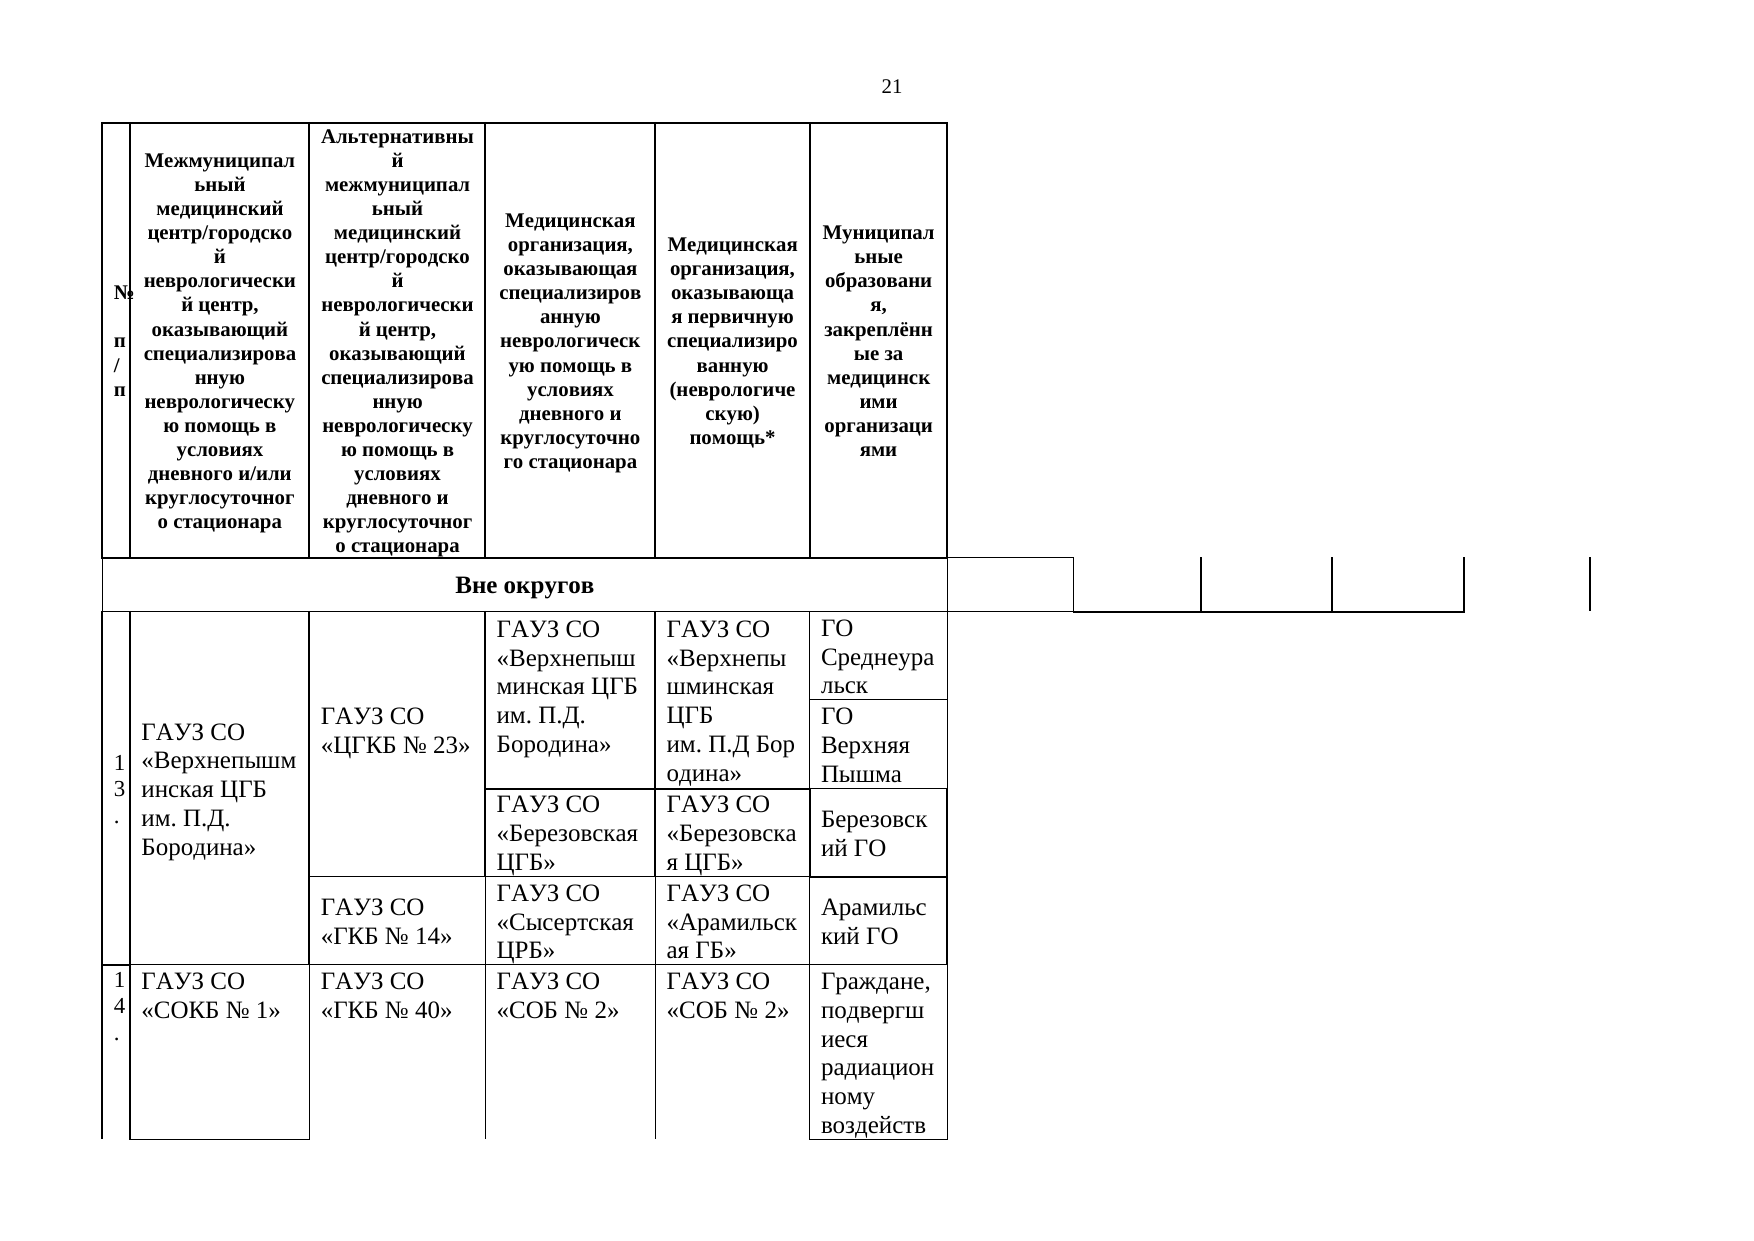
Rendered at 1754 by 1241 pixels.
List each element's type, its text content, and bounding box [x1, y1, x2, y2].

table_cell ГО Верхняя Пышма [810, 700, 947, 787]
table_cell [948, 876, 1074, 964]
table_cell ГАУЗ СО «ЦГКБ № 23» [310, 612, 484, 876]
table_cell [948, 699, 1074, 787]
table_cell [1074, 613, 1201, 699]
table_cell ГАУЗ СО «Верхнепышминская ЦГБ им. П.Д. Бородина» [131, 612, 308, 964]
table_cell [1464, 699, 1590, 787]
table_cell [948, 964, 1074, 1139]
table_cell Арамильский ГО [810, 878, 946, 964]
table_cell [1332, 964, 1464, 1139]
table_cell 13. [103, 612, 129, 964]
table_header Альтернативный межмуниципальный медицинский центр/городской неврологический центр, оказывающий специализированную неврологическую помощь в условиях дневного и круглосуточного стационара [310, 124, 484, 557]
table_cell [1202, 557, 1331, 611]
table_cell [1201, 613, 1332, 699]
table_cell [1074, 964, 1201, 1139]
table_cell ГАУЗ СО «СОКБ № 1» [131, 965, 309, 1139]
table_cell [1074, 788, 1201, 876]
table_cell [1465, 557, 1589, 611]
table_header [1464, 122, 1590, 557]
table_header Медицинская организация, оказывающая специализированную неврологическую помощь в условиях дневного и круглосуточного стационара [486, 124, 654, 557]
table_header [948, 122, 1074, 557]
table_cell ГАУЗ СО «Сысертская ЦРБ» [486, 877, 655, 964]
table_cell 14. [103, 966, 129, 1139]
table_cell [948, 558, 1073, 611]
table_cell ГАУЗ СО «Верхнепышминская ЦГБ им. П.Д Бородина» [656, 612, 809, 787]
table_cell [1074, 557, 1200, 611]
table_header Медицинская организация, оказывающая первичную специализированную (неврологическую) помощь* [656, 124, 809, 557]
table_cell ГАУЗ СО «Березовская ЦГБ» [656, 790, 809, 876]
table_cell [1333, 557, 1463, 611]
table_header [1332, 122, 1464, 557]
table_cell [1074, 699, 1201, 787]
table_cell Граждане, подвергшиеся радиационному воздейств [810, 965, 947, 1139]
table_cell ГАУЗ СО «Арамильская ГБ» [656, 877, 809, 964]
table_header [1074, 122, 1201, 557]
table_cell [1074, 876, 1201, 964]
table_cell [948, 788, 1074, 876]
table_cell ГО Среднеуральск [810, 612, 947, 699]
table_cell [1201, 699, 1332, 787]
table_cell [1464, 611, 1590, 699]
table_cell [1201, 788, 1332, 876]
table_cell [1464, 788, 1590, 876]
table_cell Березовский ГО [811, 789, 946, 876]
table_cell [1332, 699, 1464, 787]
table_cell ГАУЗ СО «Березовская ЦГБ» [486, 790, 654, 876]
table_cell [1464, 964, 1590, 1139]
table_cell ГАУЗ СО «СОБ № 2» [486, 965, 655, 1139]
table_cell [1332, 788, 1464, 876]
table_cell [1201, 964, 1332, 1139]
table_cell [1332, 613, 1464, 699]
table_cell [1464, 876, 1590, 964]
table_cell [1201, 876, 1332, 964]
table_header Муниципальные образования, закреплённые за медицинскими организациями [811, 124, 946, 557]
table_cell ГАУЗ СО «Верхнепышминская ЦГБ им. П.Д. Бородина» [486, 612, 654, 787]
table_header № п/п [103, 124, 129, 557]
table_cell ГАУЗ СО «ГКБ № 40» [310, 965, 485, 1139]
table_cell Вне округов [103, 559, 947, 611]
table_header [1201, 122, 1332, 557]
table_cell ГАУЗ СО «СОБ № 2» [656, 965, 809, 1139]
table_cell [1332, 876, 1464, 964]
table_cell [948, 612, 1074, 699]
table_header Межмуниципальный медицинский центр/городской неврологический центр, оказывающий специализированную неврологическую помощь в условиях дневного и/или круглосуточного стационара [131, 124, 308, 557]
table_cell ГАУЗ СО «ГКБ № 14» [310, 877, 485, 964]
